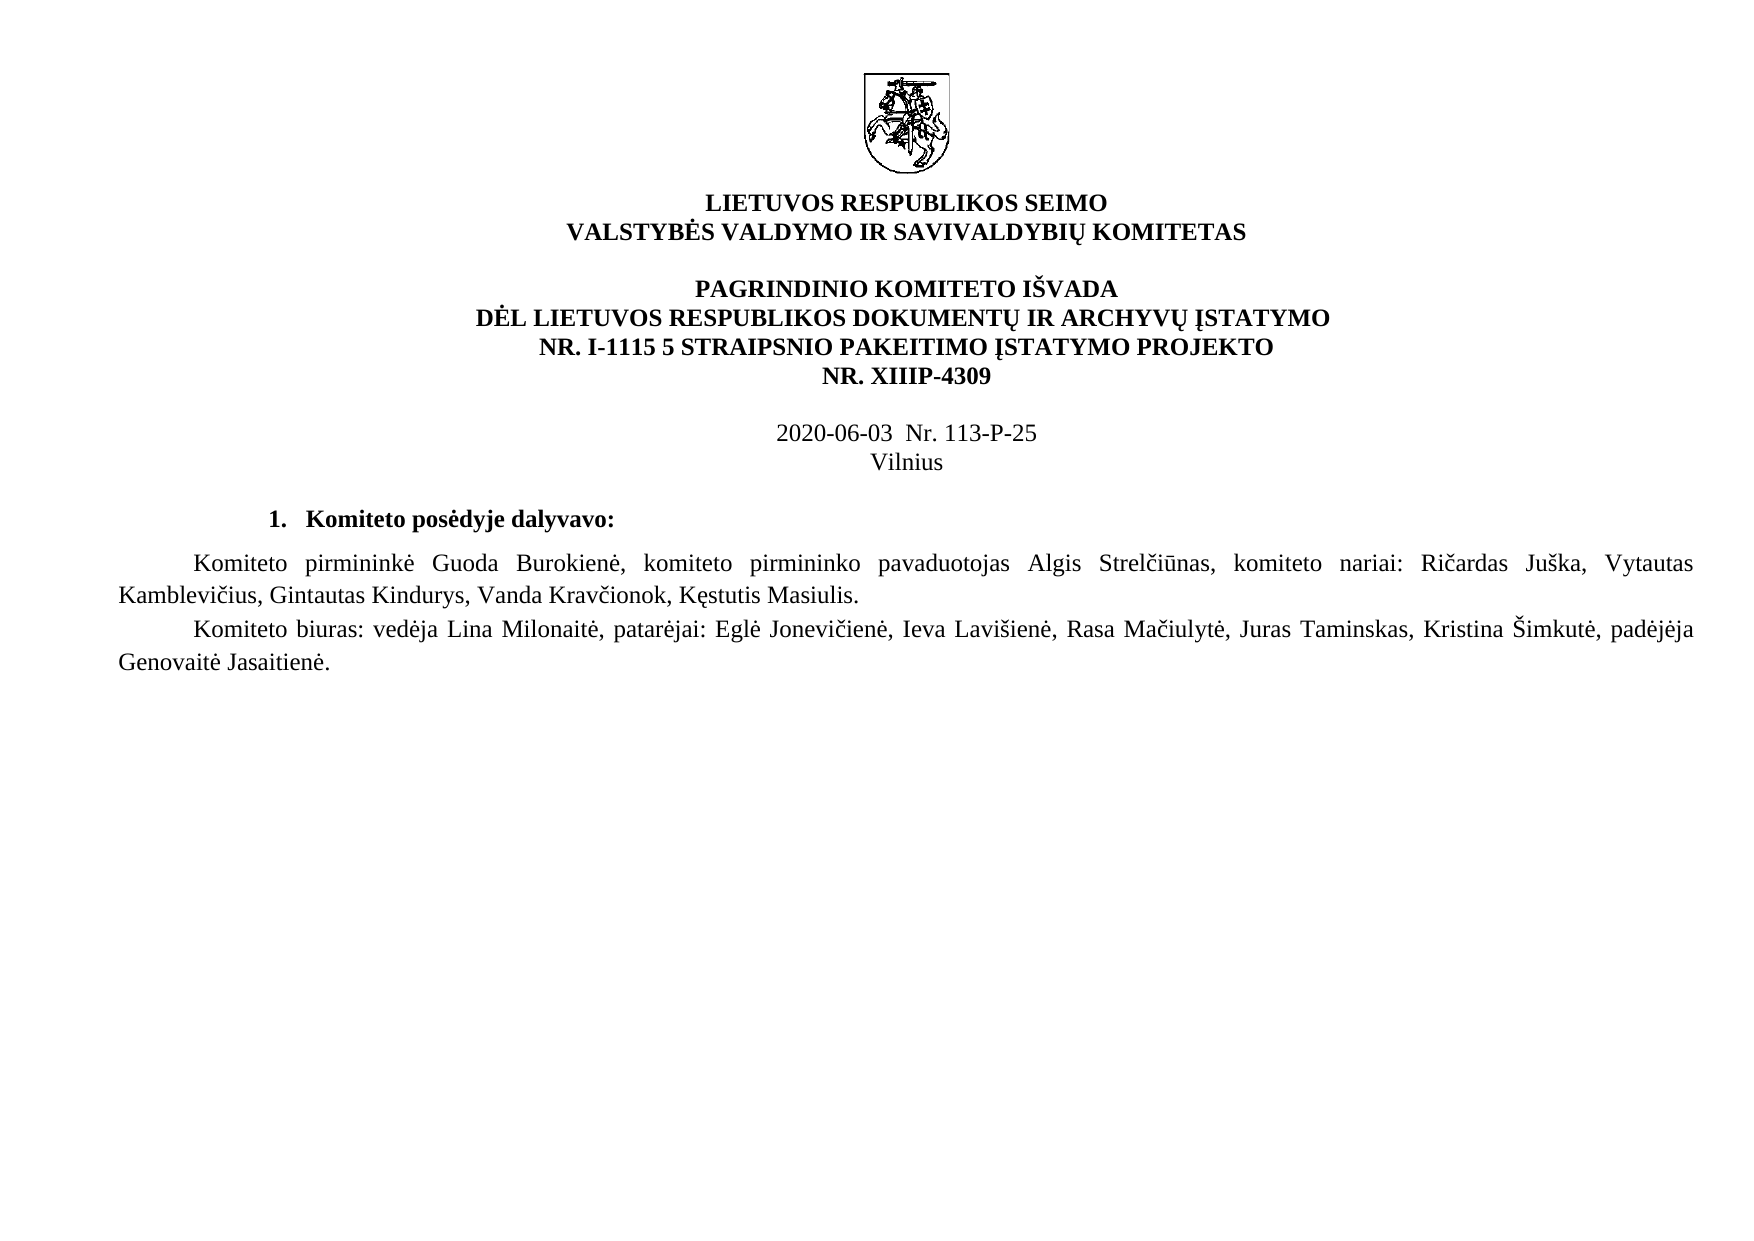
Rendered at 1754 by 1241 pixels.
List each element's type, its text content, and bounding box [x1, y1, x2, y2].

text 2020-06-03 Nr. 113-P-25 [118, 418, 1695, 447]
list Komiteto posėdyje dalyvavo: [193, 504, 1695, 533]
text nr. xiiip-4309 [118, 361, 1695, 389]
text PAGRINDINIO KOMITETO IŠVADA [118, 274, 1695, 303]
text Vilnius [118, 447, 1695, 476]
text Komiteto pirmininkė Guoda Burokienė, komiteto pirmininko pavaduotojas Algis Strelčiūnas, komiteto nariai: Ričardas Juška, Vytautas Kamblevičius, Gintautas Kindurys, Vanda Kravčionok, Kęstutis Masiulis. [118, 548, 1695, 609]
text Komiteto biuras: vedėja Lina Milonaitė, patarėjai: Eglė Jonevičienė, Ieva Lavišienė, Rasa Mačiulytė, Juras Taminskas, Kristina Šimkutė, padėjėja Genovaitė Jasaitienė. [118, 614, 1695, 675]
text Valstybės valdymo ir savivaldybių komitetas [118, 217, 1695, 246]
text NR. I-1115 5 STRAIPSNIO PAKEITIMO ĮSTATYMO PROJEKTO [118, 332, 1695, 361]
text DĖL LIETUVOS RESPUBLIKOS DOKUMENTŲ IR ARCHYVŲ ĮSTATYMO [118, 303, 1695, 332]
text LIETUVOS RESPUBLIKOS SEIMO [118, 188, 1695, 217]
